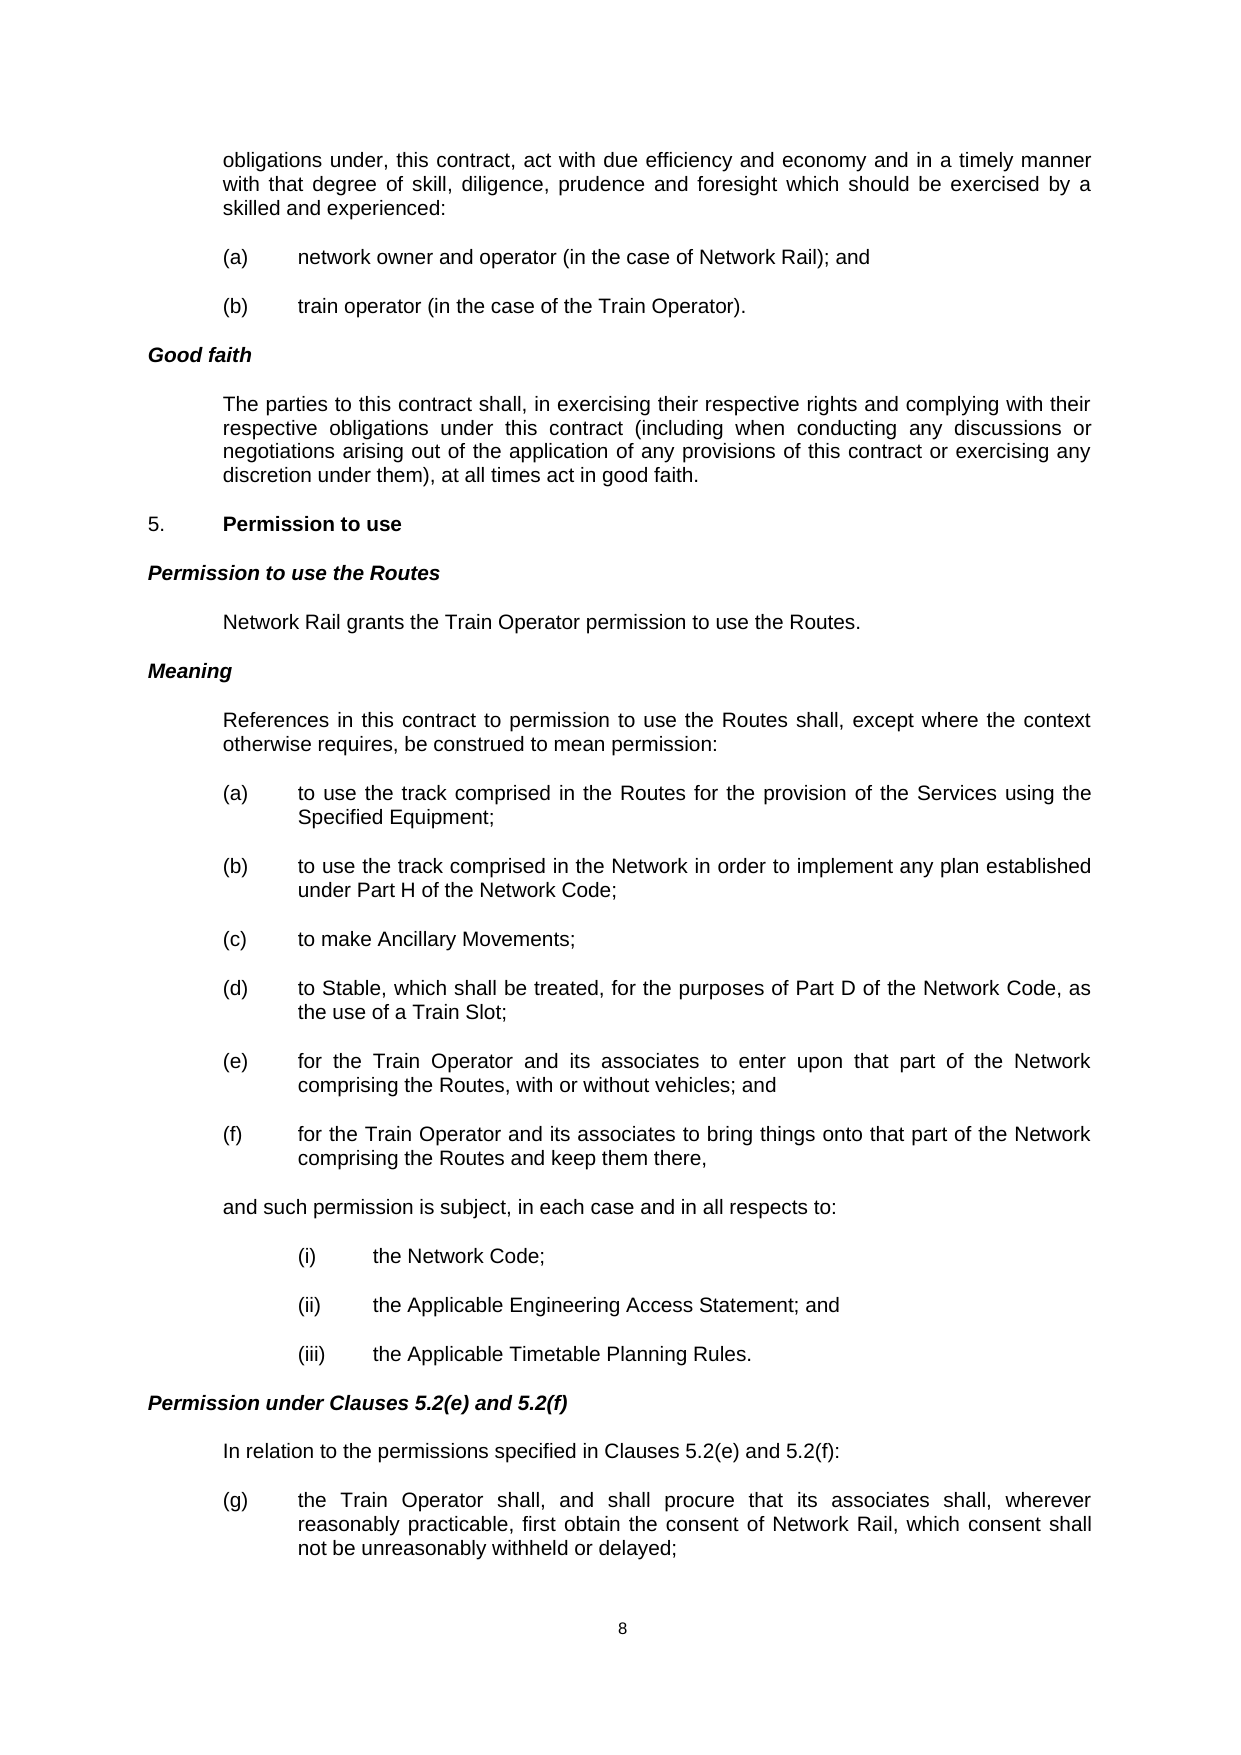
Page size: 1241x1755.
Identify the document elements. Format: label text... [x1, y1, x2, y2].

text References in this contract to permission to use the Routes shall, except where the context otherwise requires, be construed to mean permission: [223, 708, 1093, 756]
subtitle for the Train Operator and its associates to enter upon that part of the Network comprising the Routes, with or without vehicles; and [223, 1049, 1093, 1097]
subtitle Good faith [148, 342, 1093, 366]
subtitle to use the track comprised in the Network in order to implement any plan established under Part H of the Network Code; [223, 854, 1093, 902]
text The parties to this contract shall, in exercising their respective rights and complying with their respective obligations under this contract (including when conducting any discussions or negotiations arising out of the application of any provisions of this contract or exercising any discretion under them), at all times act in good faith. [223, 391, 1093, 487]
subtitle for the Train Operator and its associates to bring things onto that part of the Network comprising the Routes and keep them there, [223, 1122, 1093, 1169]
text Network Rail grants the Train Operator permission to use the Routes. [223, 610, 1093, 634]
subtitle the Applicable Engineering Access Statement; and [298, 1292, 1093, 1316]
subtitle network owner and operator (in the case of Network Rail); and [223, 244, 1093, 268]
text obligations under, this contract, act with due efficiency and economy and in a timely manner with that degree of skill, diligence, prudence and foresight which should be exercised by a skilled and experienced: [223, 148, 1093, 219]
subtitle Permission to use the Routes [148, 561, 1093, 585]
subtitle train operator (in the case of the Train Operator). [223, 293, 1093, 317]
subtitle Permission under Clauses 5.2(e) and 5.2(f) [148, 1390, 1093, 1414]
subtitle Permission to use [148, 512, 1093, 536]
subtitle Meaning [148, 659, 1093, 683]
subtitle to make Ancillary Movements; [223, 927, 1093, 951]
subtitle the Network Code; [298, 1243, 1093, 1267]
subtitle to Stable, which shall be treated, for the purposes of Part D of the Network Code, as the use of a Train Slot; [223, 976, 1093, 1024]
text In relation to the permissions specified in Clauses 5.2(e) and 5.2(f): [223, 1439, 1093, 1463]
subtitle the Train Operator shall, and shall procure that its associates shall, wherever reasonably practicable, first obtain the consent of Network Rail, which consent shall not be unreasonably withheld or delayed; [223, 1488, 1093, 1560]
text and such permission is subject, in each case and in all respects to: [223, 1194, 1093, 1218]
subtitle to use the track comprised in the Routes for the provision of the Services using the Specified Equipment; [223, 781, 1093, 829]
subtitle the Applicable Timetable Planning Rules. [298, 1341, 1093, 1365]
